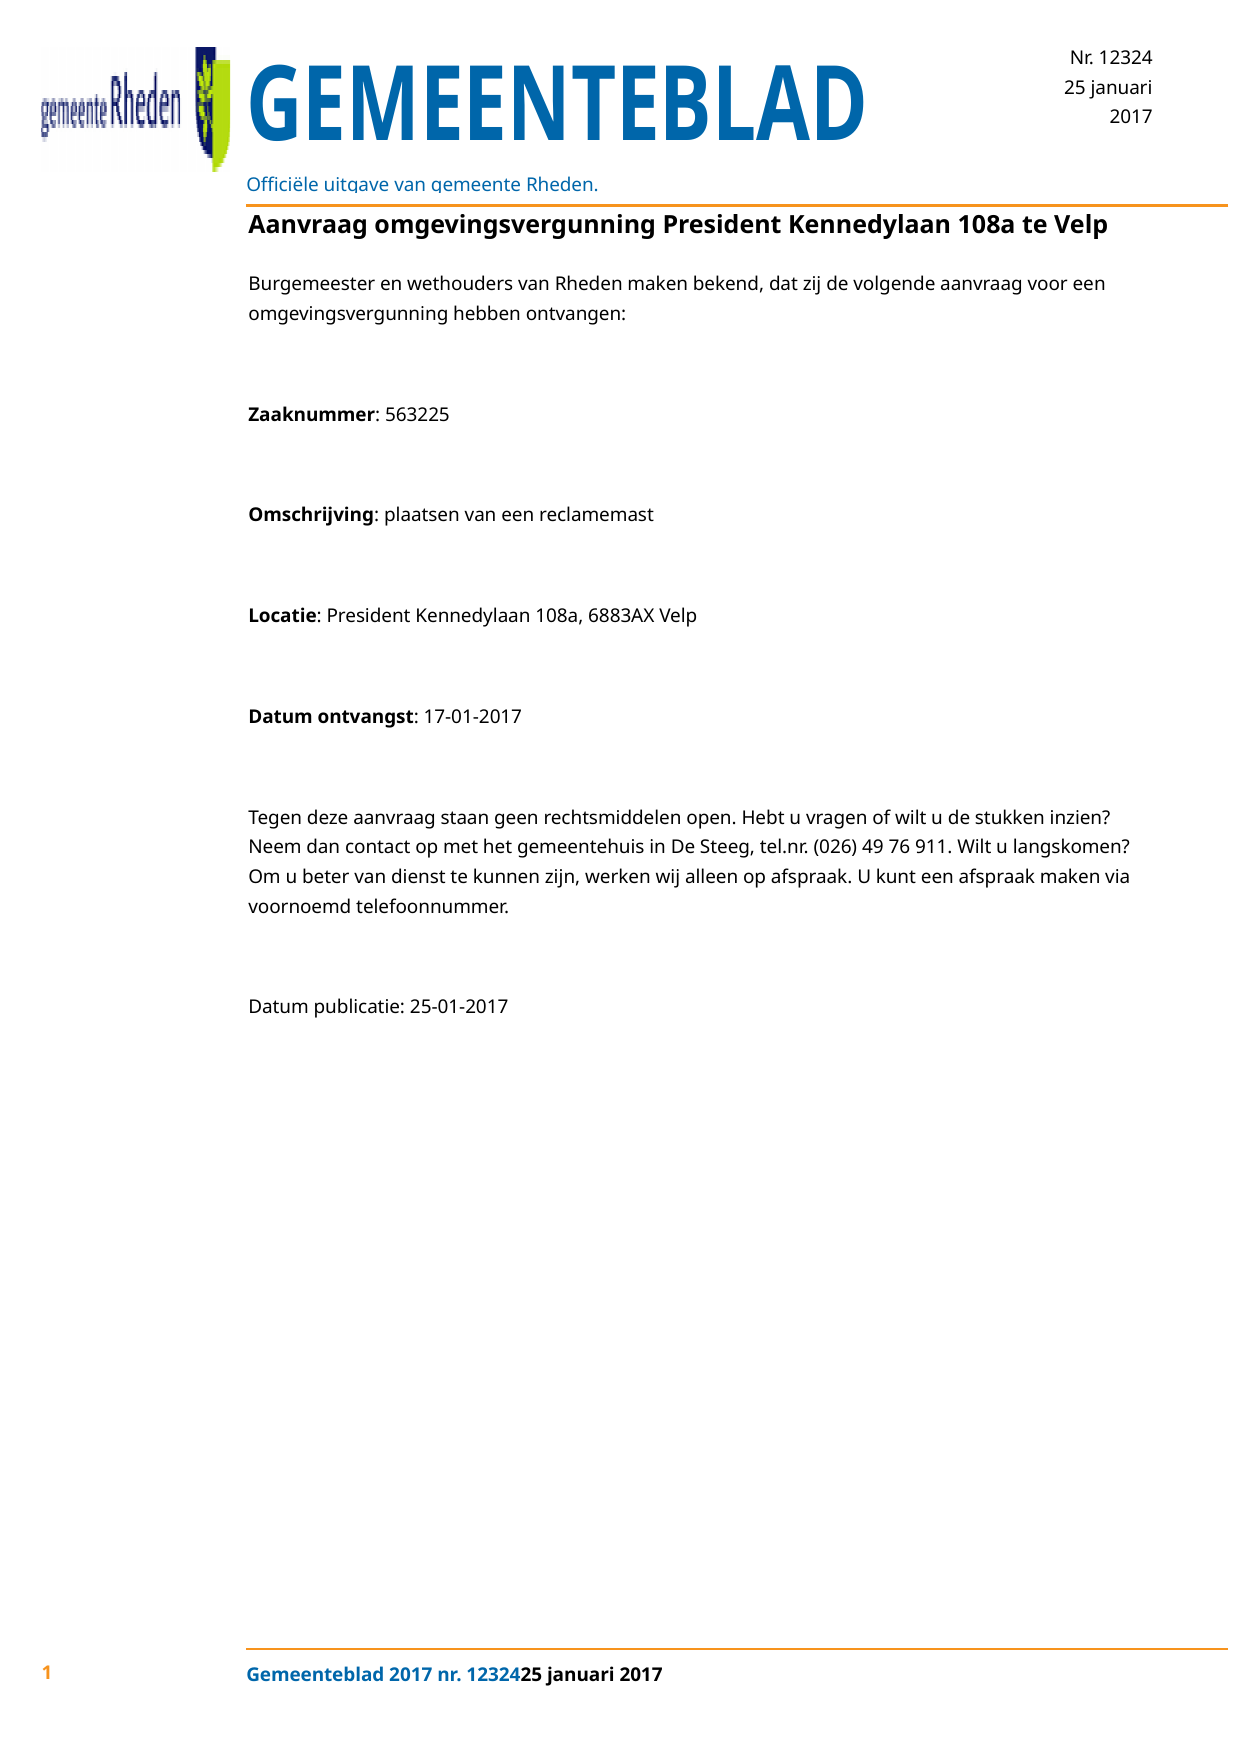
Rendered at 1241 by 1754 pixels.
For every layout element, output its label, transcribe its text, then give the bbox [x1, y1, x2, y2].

text Aanvraag omgevingsvergunning President Kennedylaan 108a te Velp [248, 207, 1152, 241]
text Datum ontvangst: 17-01-2017 [248, 703, 1152, 729]
text Datum publicatie: 25-01-2017 [248, 994, 1152, 1019]
text Zaaknummer: 563225 [248, 401, 1152, 426]
text Locatie: President Kennedylaan 108a, 6883AX Velp [248, 602, 1152, 628]
picture [41, 47, 231, 172]
text Tegen deze aanvraag staan geen rechtsmiddelen open. Hebt u vragen of wilt u de stukken inzien? Neem dan contact op met het gemeentehuis in De Steeg, tel.nr. (026) 49 76 911. Wilt u langskomen? Om u beter van dienst te kunnen zijn, werken wij alleen op afspraak. U kunt een afspraak maken via voornoemd telefoonnummer. [248, 804, 1152, 918]
text Burgemeester en wethouders van Rheden maken bekend, dat zij de volgende aanvraag voor een omgevingsvergunning hebben ontvangen: [248, 270, 1152, 326]
text Omschrijving: plaatsen van een reclamemast [248, 502, 1152, 527]
